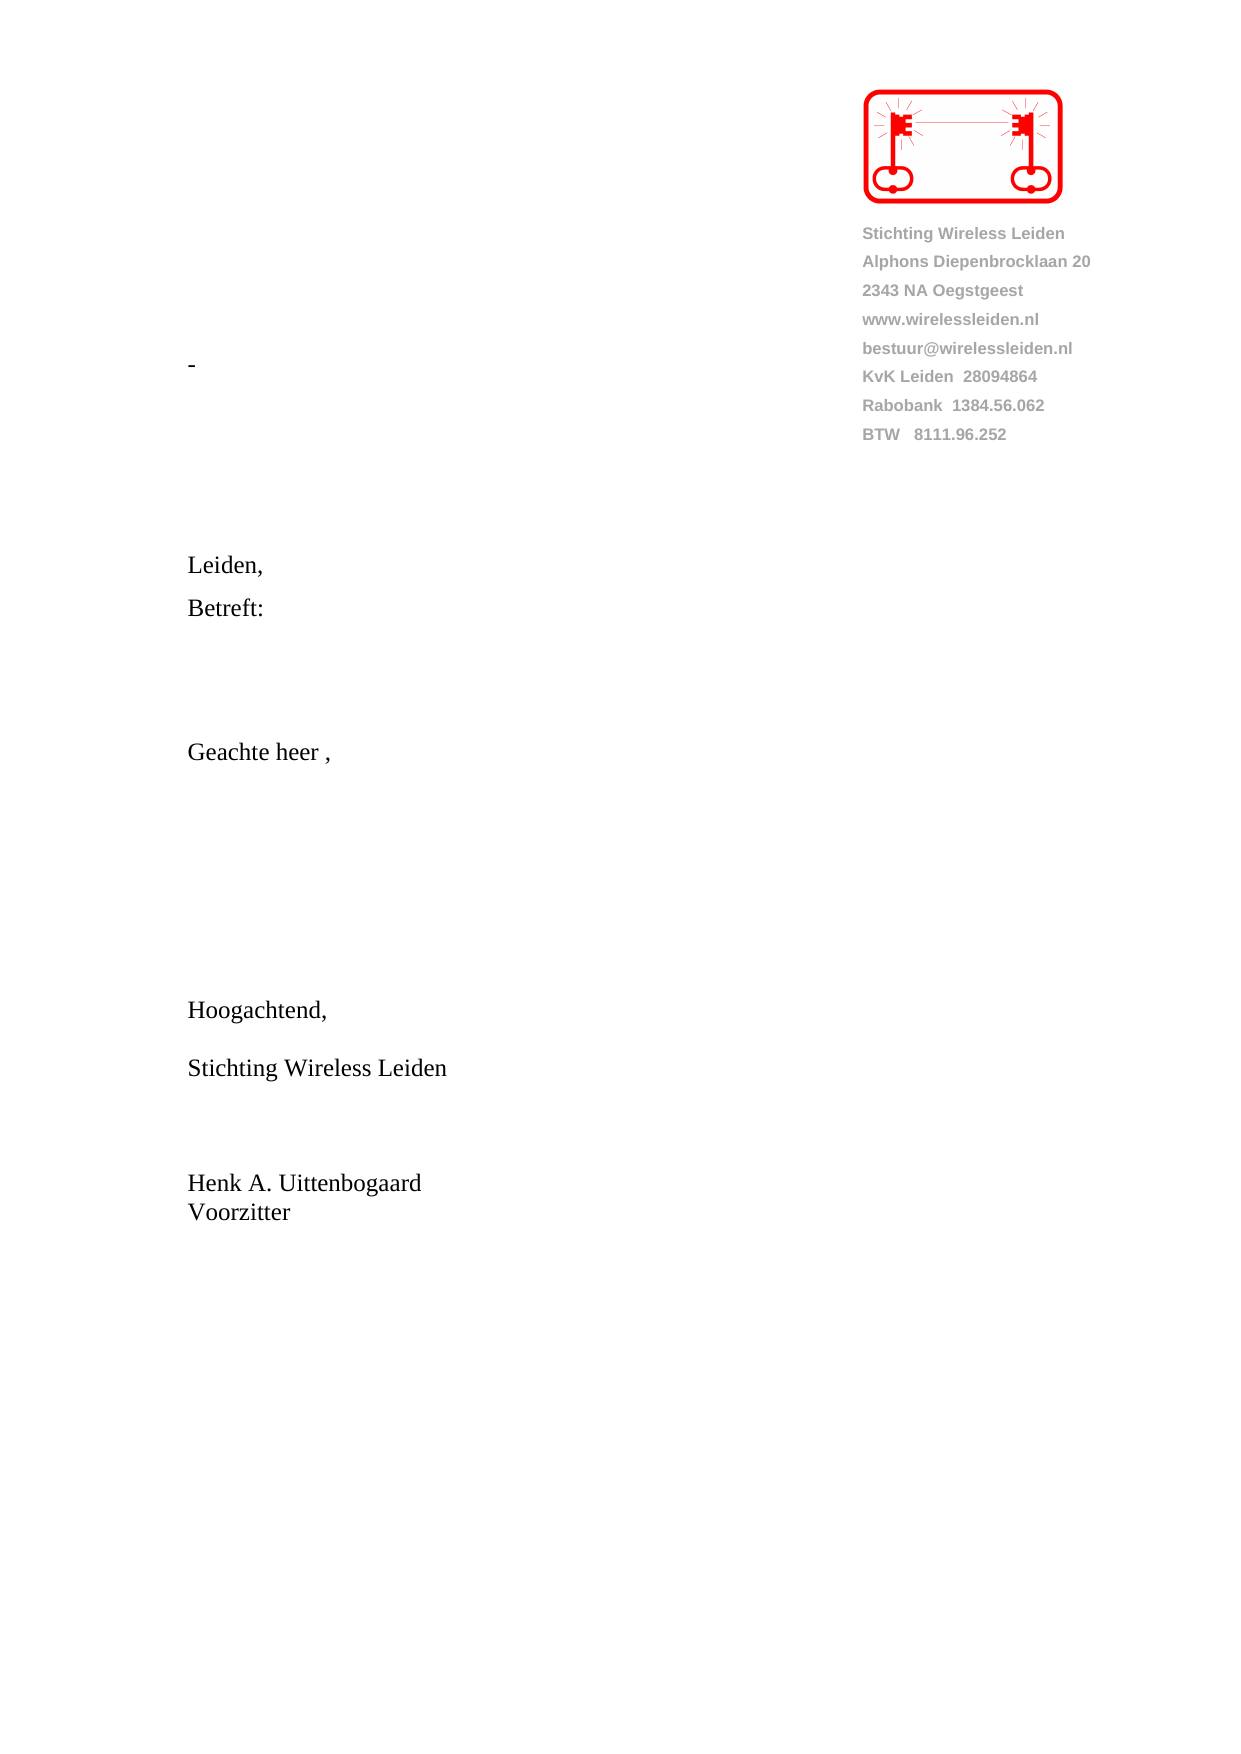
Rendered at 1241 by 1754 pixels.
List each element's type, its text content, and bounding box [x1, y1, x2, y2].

text Voorzitter [187, 1197, 1063, 1226]
text - [112, 349, 847, 377]
text Leiden, [187, 550, 1063, 579]
text Betreft: [187, 593, 1063, 622]
text Henk A. Uittenbogaard [187, 1168, 1063, 1197]
text Stichting Wireless Leiden [187, 1053, 1063, 1082]
text Geachte heer , [187, 737, 1063, 766]
text Hoogachtend, [187, 996, 1063, 1024]
